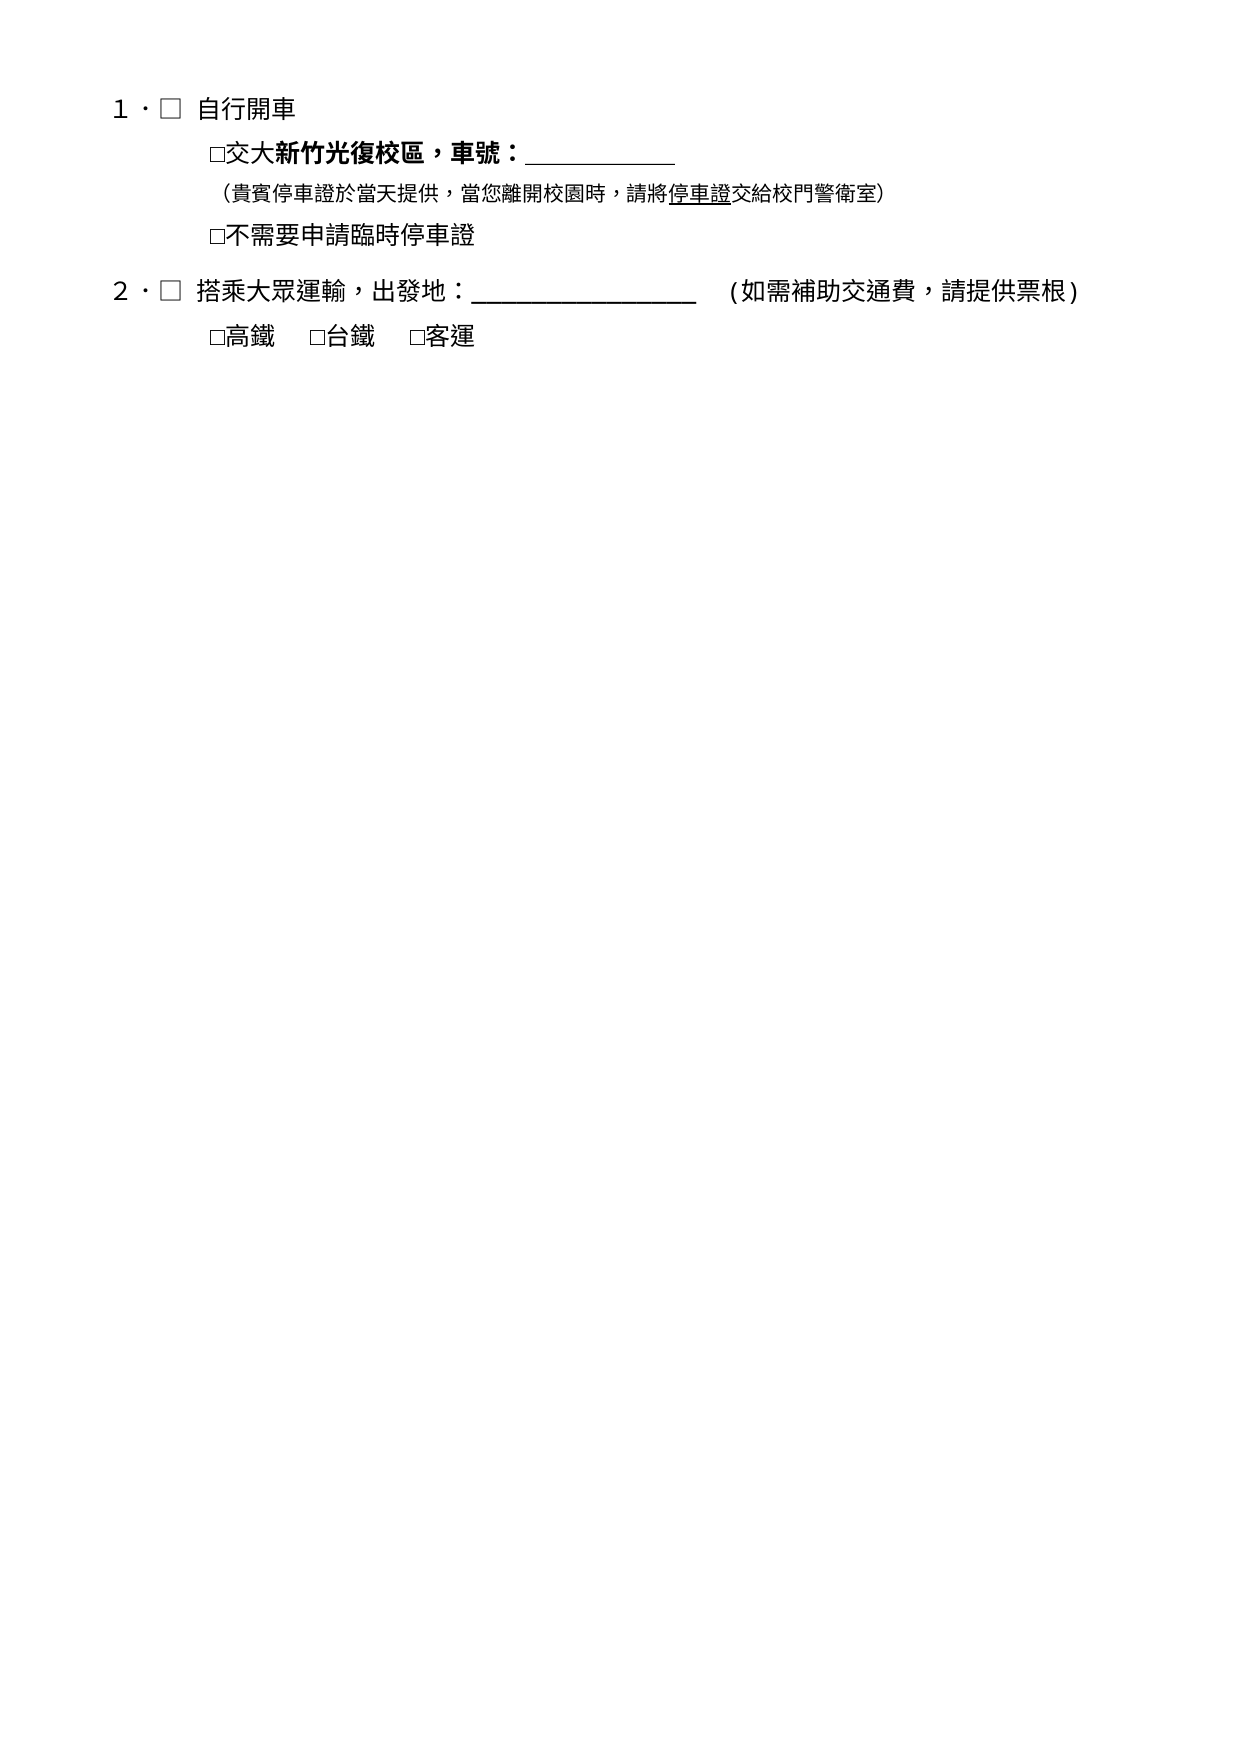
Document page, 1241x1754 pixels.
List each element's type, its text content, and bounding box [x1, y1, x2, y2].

text □高鐵 □台鐵 □客運 [109, 316, 1130, 352]
text □不需要申請臨時停車證 [109, 215, 1130, 252]
text （貴賓停車證於當天提供，當您離開校園時，請將停車證交給校門警衛室） [160, 177, 1130, 207]
text １．□ 自行開車 [109, 89, 1130, 125]
text ２．□ 搭乘大眾運輸，出發地：_______________ (如需補助交通費，請提供票根) [109, 272, 1130, 308]
text □交大新竹光復校區，車號：＿＿＿＿＿＿ [109, 133, 1130, 169]
